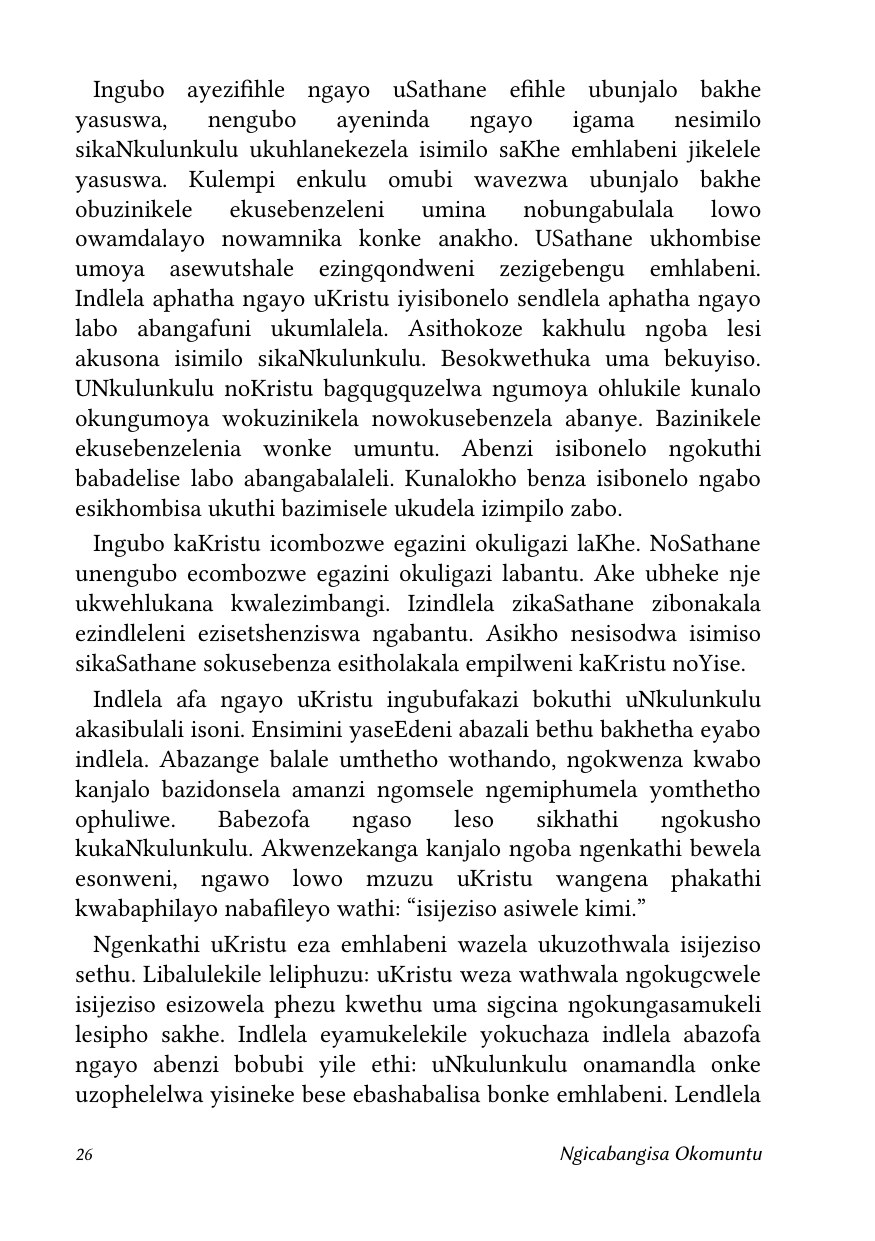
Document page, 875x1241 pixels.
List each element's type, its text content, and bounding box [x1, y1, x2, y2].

text Ingubo kaKristu icombozwe egazini okuligazi laKhe. NoSathane unengubo ecombozwe egazini okuligazi labantu. Ake ubheke nje ukwehlukana kwalezimbangi. Izindlela zikaSathane zibonakala ezindleleni ezisetshenziswa ngabantu. Asikho nesisodwa isimiso sikaSathane sokusebenza esitholakala empilweni kaKristu noYise. [75, 529, 762, 678]
text Ngenkathi uKristu eza emhlabeni wazela ukuzothwala isijeziso sethu. Libalulekile leliphuzu: uKristu weza wathwala ngokugcwele isijeziso esizowela phezu kwethu uma sigcina ngokungasamukeli lesipho sakhe. Indlela eyamukelekile yokuchaza indlela abazofa ngayo abenzi bobubi yile ethi: uNkulunkulu onamandla onke uzophelelwa yisineke bese ebashabalisa bonke emhlabeni. Lendlela [75, 930, 762, 1108]
text Indlela afa ngayo uKristu ingubufakazi bokuthi uNkulunkulu akasibulali isoni. Ensimini yaseEdeni abazali bethu bakhetha eyabo indlela. Abazange balale umthetho wothando, ngokwenza kwabo kanjalo bazidonsela amanzi ngomsele ngemiphumela yomthetho ophuliwe. Babezofa ngaso leso sikhathi ngokusho kukaNkulunkulu. Akwenzekanga kanjalo ngoba ngenkathi bewela esonweni, ngawo lowo mzuzu uKristu wangena phakathi kwabaphilayo nabafileyo wathi: “isijeziso asiwele kimi.” [75, 685, 762, 923]
text Ingubo ayezifihle ngayo uSathane efihle ubunjalo bakhe yasuswa, nengubo ayeninda ngayo igama nesimilo sikaNkulunkulu ukuhlanekezela isimilo saKhe emhlabeni jikelele yasuswa. Kulempi enkulu omubi wavezwa ubunjalo bakhe obuzinikele ekusebenzeleni umina nobungabulala lowo owamdalayo nowamnika konke anakho. USathane ukhombise umoya asewutshale ezingqondweni zezigebengu emhlabeni. Indlela aphatha ngayo uKristu iyisibonelo sendlela aphatha ngayo labo abangafuni ukumlalela. Asithokoze kakhulu ngoba lesi akusona isimilo sikaNkulunkulu. Besokwethuka uma bekuyiso. UNkulunkulu noKristu bagqugquzelwa ngumoya ohlukile kunalo okungumoya wokuzinikela nowokusebenzela abanye. Bazinikele ekusebenzelenia wonke umuntu. Abenzi isibonelo ngokuthi babadelise labo abangabalaleli. Kunalokho benza isibonelo ngabo esikhombisa ukuthi bazimisele ukudela izimpilo zabo. [75, 75, 762, 522]
